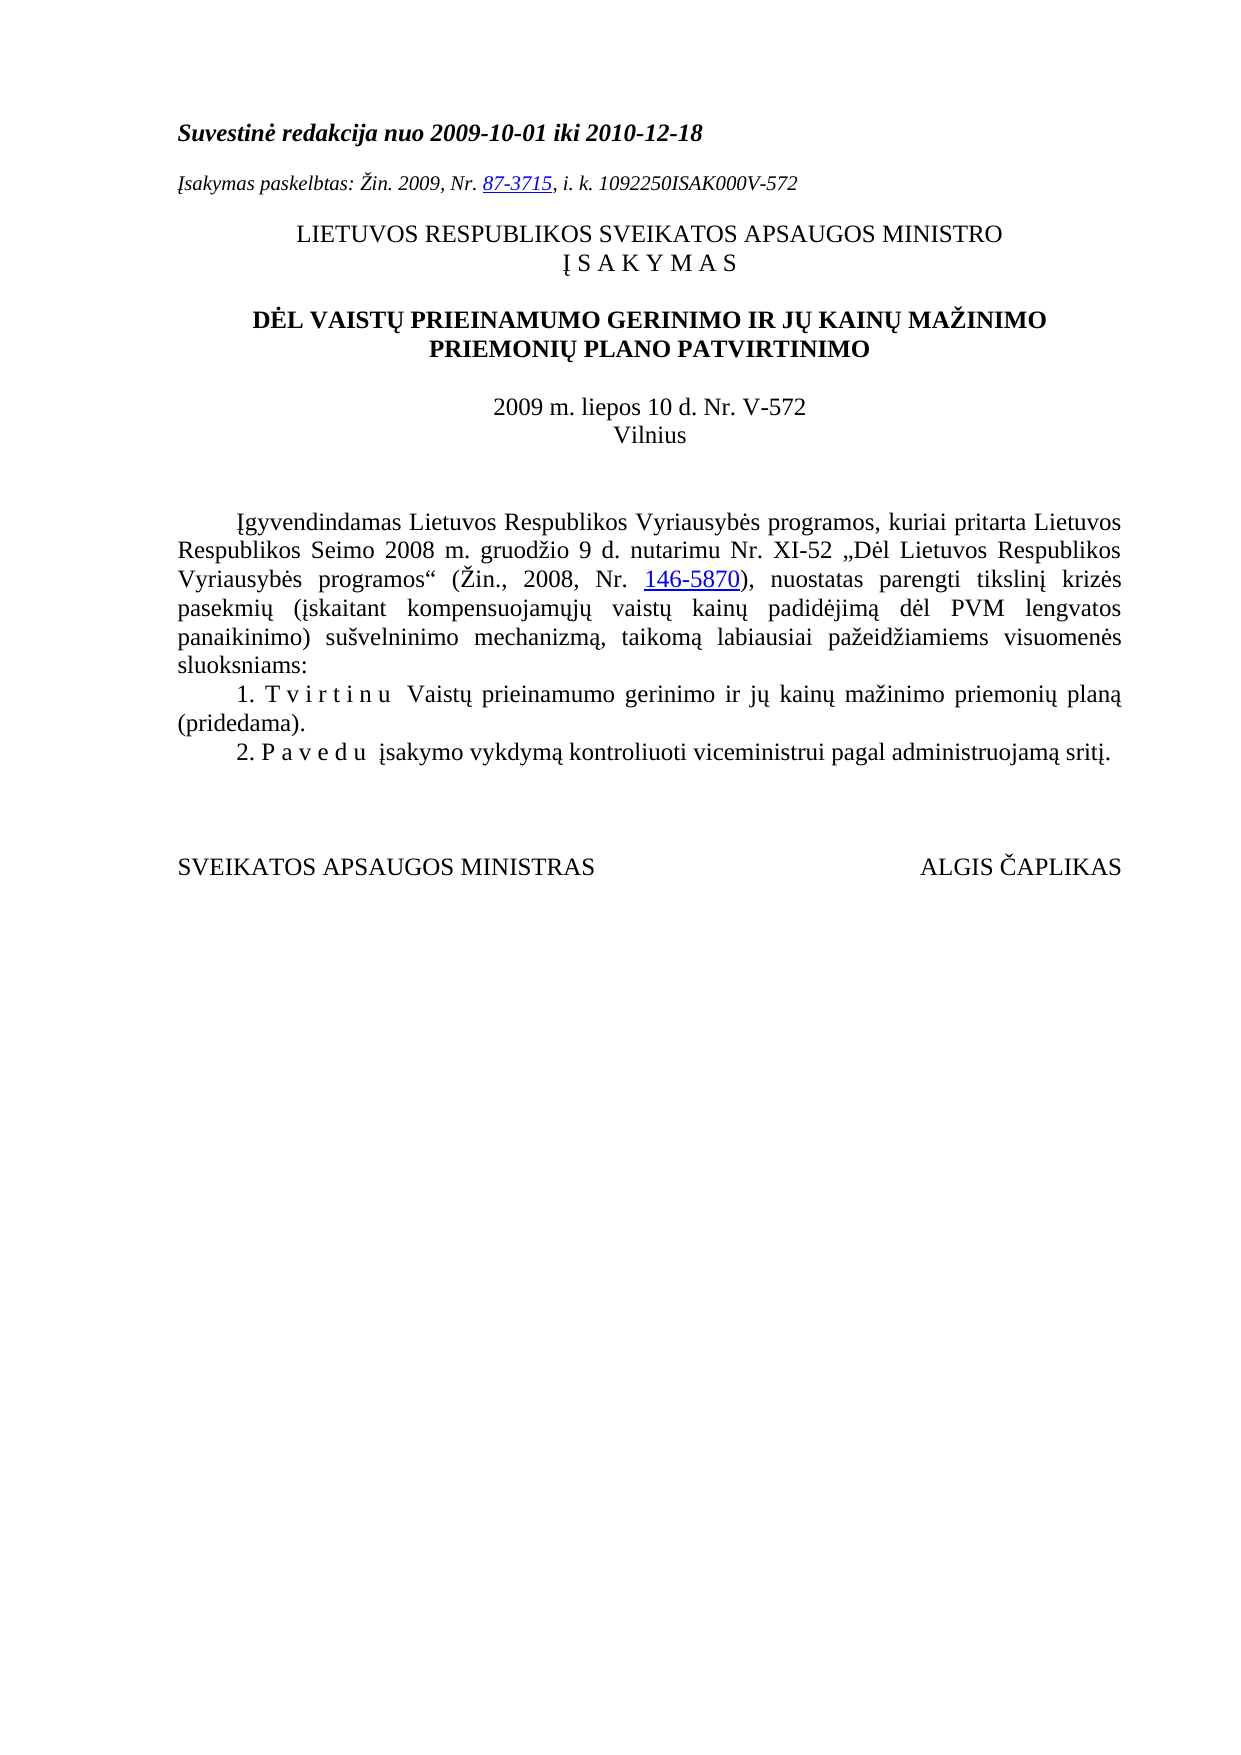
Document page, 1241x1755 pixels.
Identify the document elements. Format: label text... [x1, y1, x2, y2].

text Įgyvendindamas Lietuvos Respublikos Vyriausybės programos, kuriai pritarta Lietuvos Respublikos Seimo 2008 m. gruodžio 9 d. nutarimu Nr. XI-52 „Dėl Lietuvos Respublikos Vyriausybės programos“ (Žin., 2008, Nr. 146-5870), nuostatas parengti tikslinį krizės pasekmių (įskaitant kompensuojamųjų vaistų kainų padidėjimą dėl PVM lengvatos panaikinimo) sušvelninimo mechanizmą, taikomą labiausiai pažeidžiamiems visuomenės sluoksniams: [177, 507, 1122, 679]
text Vilnius [177, 420, 1122, 449]
text Įsakymas paskelbtas: Žin. 2009, Nr. 87-3715, i. k. 1092250ISAK000V-572 [177, 171, 1122, 195]
text SVEIKATOS APSAUGOS MINISTRAS ALGIS ČAPLIKAS [177, 852, 1122, 880]
text Suvestinė redakcija nuo 2009-10-01 iki 2010-12-18 [177, 118, 1122, 147]
text 1. Tvirtinu Vaistų prieinamumo gerinimo ir jų kainų mažinimo priemonių planą (pridedama). [177, 679, 1122, 737]
text ĮSAKYMAS [177, 248, 1122, 277]
text LIETUVOS RESPUBLIKOS SVEIKATOS APSAUGOS MINISTRO [177, 219, 1122, 248]
text 2. Pavedu įsakymo vykdymą kontroliuoti viceministrui pagal administruojamą sritį. [177, 737, 1122, 765]
text 2009 m. liepos 10 d. Nr. V-572 [177, 392, 1122, 420]
text DĖL VAISTŲ PRIEINAMUMO GERINIMO IR JŲ KAINŲ MAŽINIMO PRIEMONIŲ PLANO PATVIRTINIMO [177, 305, 1122, 363]
